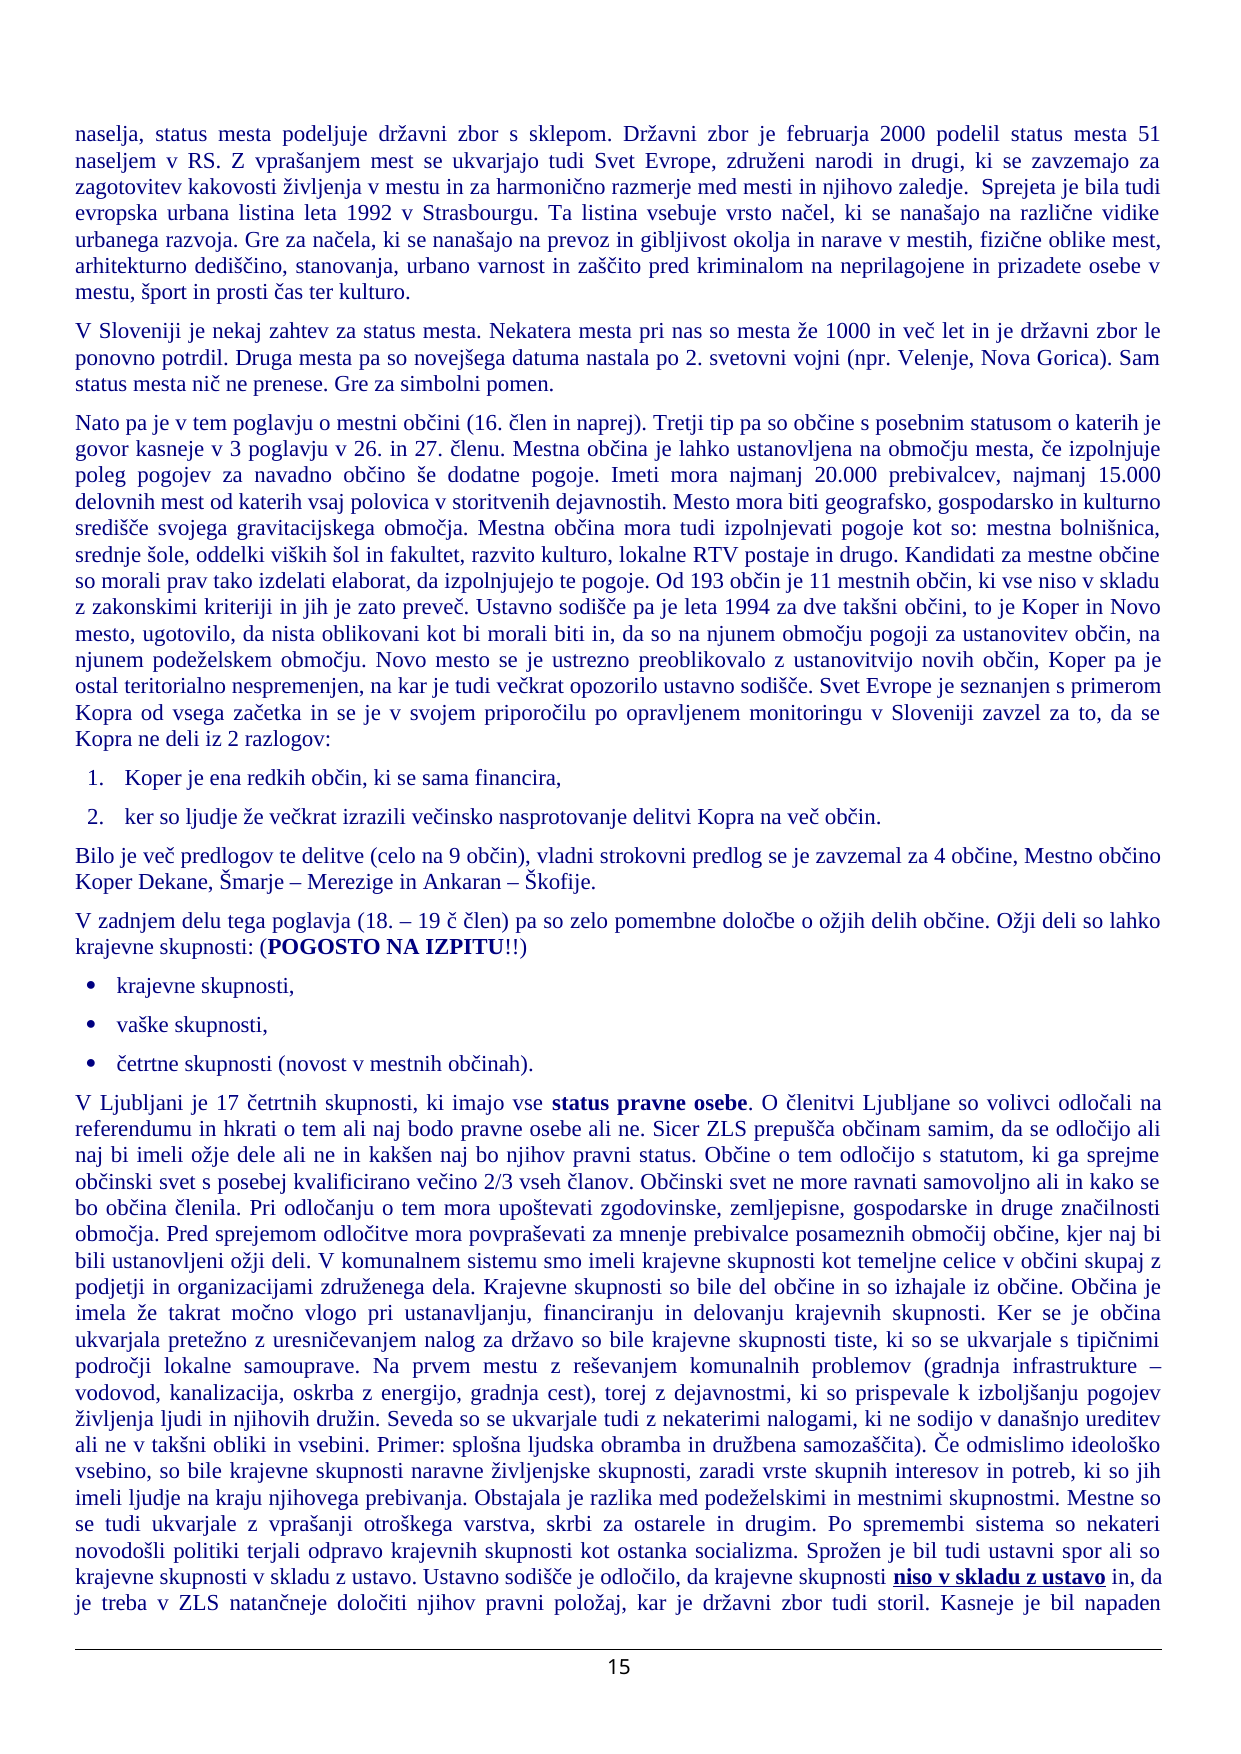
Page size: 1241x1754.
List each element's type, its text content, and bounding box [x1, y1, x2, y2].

list vaške skupnosti, [87, 1011, 1162, 1037]
text naselja, status mesta podeljuje državni zbor s sklepom. Državni zbor je februarja 2000 podelil status mesta 51 naseljem v RS. Z vprašanjem mest se ukvarjajo tudi Svet Evrope, združeni narodi in drugi, ki se zavzemajo za zagotovitev kakovosti življenja v mestu in za harmonično razmerje med mesti in njihovo zaledje. Sprejeta je bila tudi evropska urbana listina leta 1992 v Strasbourgu. Ta listina vsebuje vrsto načel, ki se nanašajo na različne vidike urbanega razvoja. Gre za načela, ki se nanašajo na prevoz in gibljivost okolja in narave v mestih, fizične oblike mest, arhitekturno dediščino, stanovanja, urbano varnost in zaščito pred kriminalom na neprilagojene in prizadete osebe v mestu, šport in prosti čas ter kulturo. [75, 120, 1162, 305]
list Koper je ena redkih občin, ki se sama financira, [87, 764, 1162, 790]
text Nato pa je v tem poglavju o mestni občini (16. člen in naprej). Tretji tip pa so občine s posebnim statusom o katerih je govor kasneje v 3 poglavju v 26. in 27. členu. Mestna občina je lahko ustanovljena na območju mesta, če izpolnjuje poleg pogojev za navadno občino še dodatne pogoje. Imeti mora najmanj 20.000 prebivalcev, najmanj 15.000 delovnih mest od katerih vsaj polovica v storitvenih dejavnostih. Mesto mora biti geografsko, gospodarsko in kulturno središče svojega gravitacijskega območja. Mestna občina mora tudi izpolnjevati pogoje kot so: mestna bolnišnica, srednje šole, oddelki viških šol in fakultet, razvito kulturo, lokalne RTV postaje in drugo. Kandidati za mestne občine so morali prav tako izdelati elaborat, da izpolnjujejo te pogoje. Od 193 občin je 11 mestnih občin, ki vse niso v skladu z zakonskimi kriteriji in jih je zato preveč. Ustavno sodišče pa je leta 1994 za dve takšni občini, to je Koper in Novo mesto, ugotovilo, da nista oblikovani kot bi morali biti in, da so na njunem območju pogoji za ustanovitev občin, na njunem podeželskem območju. Novo mesto se je ustrezno preoblikovalo z ustanovitvijo novih občin, Koper pa je ostal teritorialno nespremenjen, na kar je tudi večkrat opozorilo ustavno sodišče. Svet Evrope je seznanjen s primerom Kopra od vsega začetka in se je v svojem priporočilu po opravljenem monitoringu v Sloveniji zavzel za to, da se Kopra ne deli iz 2 razlogov: [75, 409, 1162, 751]
text V Sloveniji je nekaj zahtev za status mesta. Nekatera mesta pri nas so mesta že 1000 in več let in je državni zbor le ponovno potrdil. Druga mesta pa so novejšega datuma nastala po 2. svetovni vojni (npr. Velenje, Nova Gorica). Sam status mesta nič ne prenese. Gre za simbolni pomen. [75, 317, 1162, 396]
text Bilo je več predlogov te delitve (celo na 9 občin), vladni strokovni predlog se je zavzemal za 4 občine, Mestno občino Koper Dekane, Šmarje – Merezige in Ankaran – Škofije. [75, 842, 1162, 894]
text V Ljubljani je 17 četrtnih skupnosti, ki imajo vse status pravne osebe. O členitvi Ljubljane so volivci odločali na referendumu in hkrati o tem ali naj bodo pravne osebe ali ne. Sicer ZLS prepušča občinam samim, da se odločijo ali naj bi imeli ožje dele ali ne in kakšen naj bo njihov pravni status. Občine o tem odločijo s statutom, ki ga sprejme občinski svet s posebej kvalificirano večino 2/3 vseh članov. Občinski svet ne more ravnati samovoljno ali in kako se bo občina členila. Pri odločanju o tem mora upoštevati zgodovinske, zemljepisne, gospodarske in druge značilnosti območja. Pred sprejemom odločitve mora povpraševati za mnenje prebivalce posameznih območij občine, kjer naj bi bili ustanovljeni ožji deli. V komunalnem sistemu smo imeli krajevne skupnosti kot temeljne celice v občini skupaj z podjetji in organizacijami združenega dela. Krajevne skupnosti so bile del občine in so izhajale iz občine. Občina je imela že takrat močno vlogo pri ustanavljanju, financiranju in delovanju krajevnih skupnosti. Ker se je občina ukvarjala pretežno z uresničevanjem nalog za državo so bile krajevne skupnosti tiste, ki so se ukvarjale s tipičnimi področji lokalne samouprave. Na prvem mestu z reševanjem komunalnih problemov (gradnja infrastrukture – vodovod, kanalizacija, oskrba z energijo, gradnja cest), torej z dejavnostmi, ki so prispevale k izboljšanju pogojev življenja ljudi in njihovih družin. Seveda so se ukvarjale tudi z nekaterimi nalogami, ki ne sodijo v današnjo ureditev ali ne v takšni obliki in vsebini. Primer: splošna ljudska obramba in družbena samozaščita). Če odmislimo ideološko vsebino, so bile krajevne skupnosti naravne življenjske skupnosti, zaradi vrste skupnih interesov in potreb, ki so jih imeli ljudje na kraju njihovega prebivanja. Obstajala je razlika med podeželskimi in mestnimi skupnostmi. Mestne so se tudi ukvarjale z vprašanji otroškega varstva, skrbi za ostarele in drugim. Po spremembi sistema so nekateri novodošli politiki terjali odpravo krajevnih skupnosti kot ostanka socializma. Sprožen je bil tudi ustavni spor ali so krajevne skupnosti v skladu z ustavo. Ustavno sodišče je odločilo, da krajevne skupnosti niso v skladu z ustavo in, da je treba v ZLS natančneje določiti njihov pravni položaj, kar je državni zbor tudi storil. Kasneje je bil napaden [75, 1089, 1162, 1616]
list četrtne skupnosti (novost v mestnih občinah). [87, 1050, 1162, 1076]
list krajevne skupnosti, [87, 972, 1162, 998]
text V zadnjem delu tega poglavja (18. – 19 č člen) pa so zelo pomembne določbe o ožjih delih občine. Ožji deli so lahko krajevne skupnosti: (POGOSTO NA IZPITU!!) [75, 907, 1162, 959]
list ker so ljudje že večkrat izrazili večinsko nasprotovanje delitvi Kopra na več občin. [87, 803, 1162, 829]
